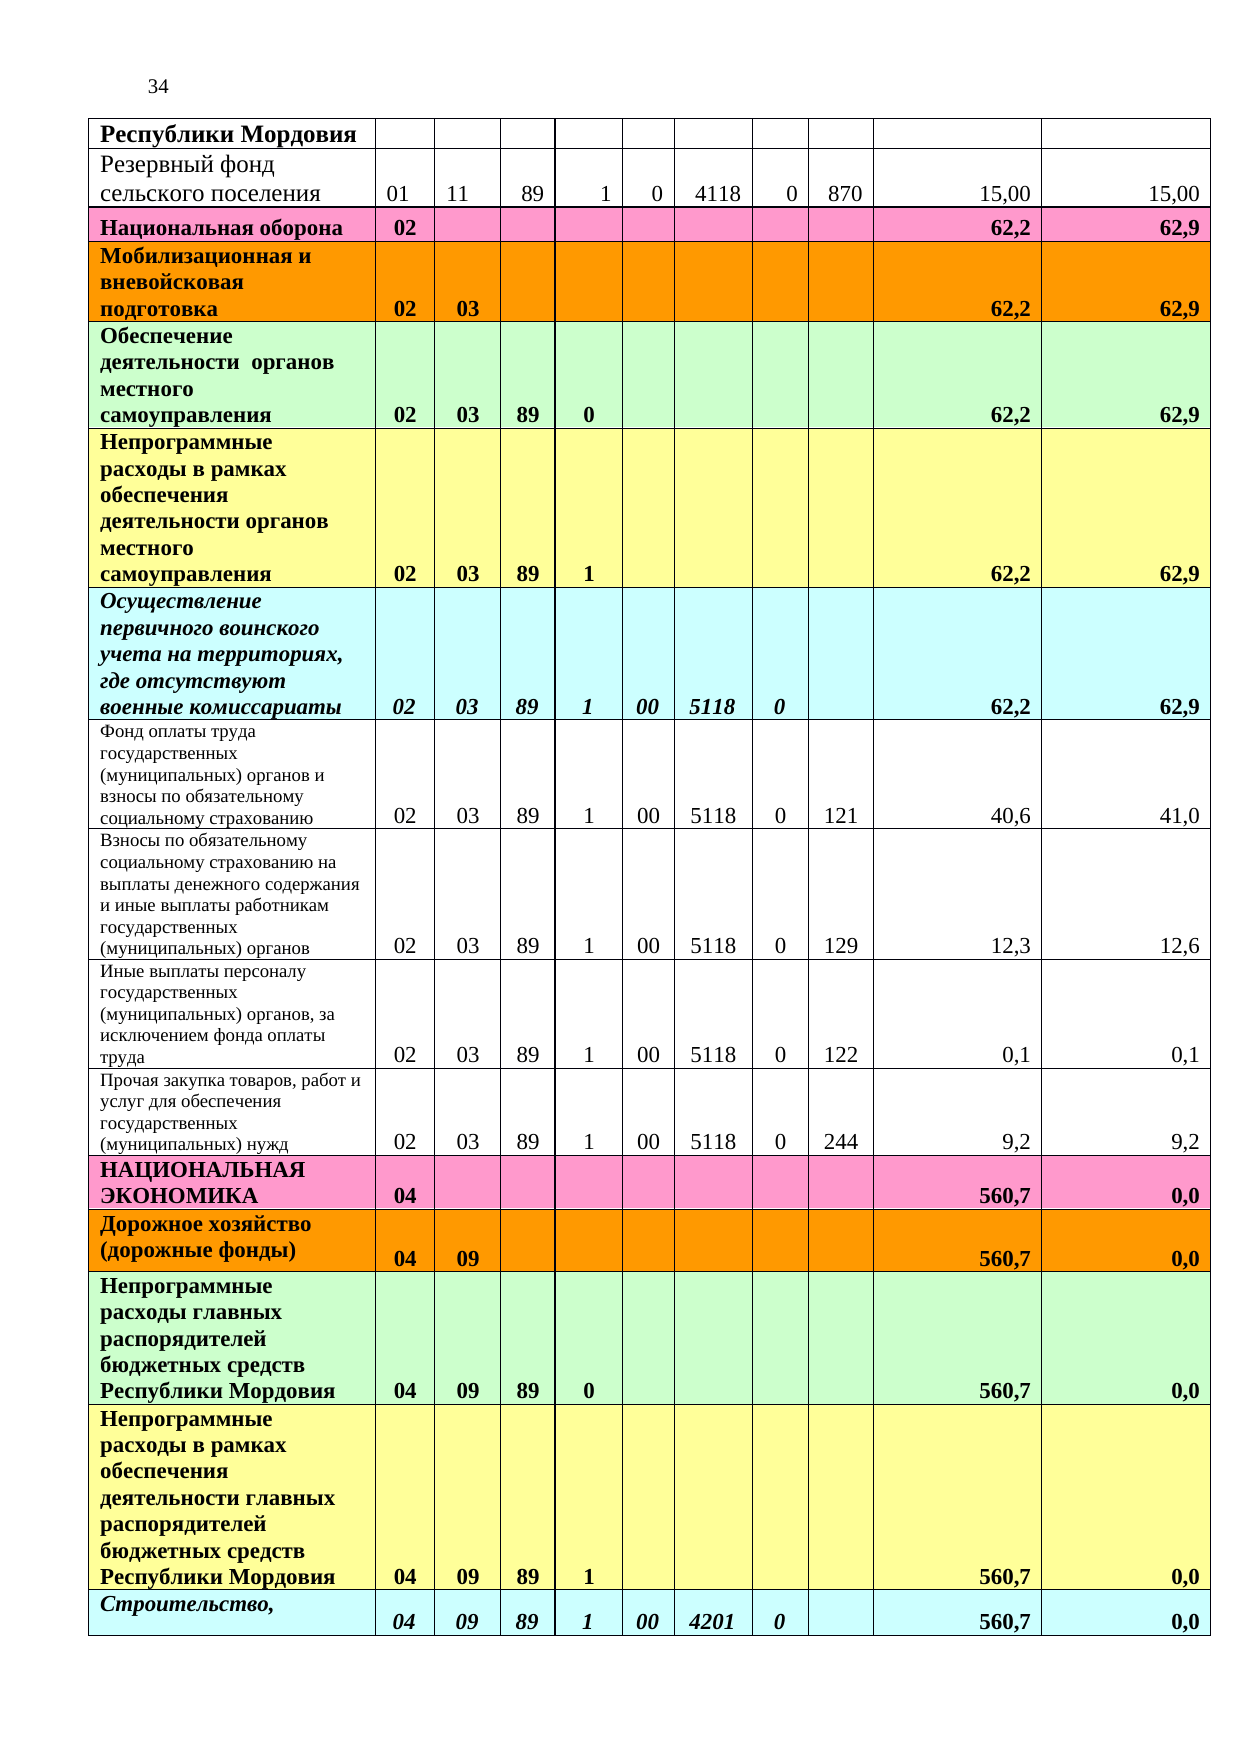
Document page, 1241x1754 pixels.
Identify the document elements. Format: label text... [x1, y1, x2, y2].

table_cell 02 [376, 720, 434, 828]
table_cell 244 [809, 1069, 873, 1155]
table_cell 9,2 [1042, 1069, 1210, 1155]
table_cell 00 [623, 829, 674, 959]
table_cell 04 [376, 1156, 434, 1208]
table_cell [753, 1156, 808, 1208]
table_cell 62,9 [1042, 208, 1210, 241]
table_cell [753, 1272, 808, 1404]
table_cell 129 [809, 829, 873, 959]
table_cell 0,1 [874, 960, 1041, 1067]
table_cell 04 [376, 1210, 434, 1271]
table_cell 0 [753, 588, 808, 719]
table_cell [623, 208, 674, 241]
table_cell 0 [556, 1272, 622, 1404]
table_cell 02 [376, 208, 434, 241]
table_cell 03 [435, 242, 500, 321]
table_cell 02 [376, 960, 434, 1067]
table_cell [753, 1405, 808, 1589]
table_cell НАЦИОНАЛЬНАЯ ЭКОНОМИКА [89, 1156, 375, 1208]
table_cell [675, 208, 752, 241]
table_cell 62,9 [1042, 588, 1210, 719]
table_cell [874, 119, 1041, 148]
table_cell [675, 322, 752, 427]
table_cell 03 [435, 1069, 500, 1155]
table_cell 1 [556, 829, 622, 959]
table_cell 0 [753, 1590, 808, 1635]
table_cell [809, 1405, 873, 1589]
table_cell 04 [376, 1405, 434, 1589]
table_cell Непрограммные расходы в рамках обеспечения деятельности органов местного самоуправления [89, 429, 375, 587]
table_cell 62,9 [1042, 322, 1210, 427]
table_cell 5118 [675, 1069, 752, 1155]
table_cell [556, 1210, 622, 1271]
table_cell 0,1 [1042, 960, 1210, 1067]
table_cell 03 [435, 960, 500, 1067]
table_cell 62,2 [874, 242, 1041, 321]
table_cell 89 [501, 1069, 554, 1155]
table_cell 560,7 [874, 1272, 1041, 1404]
table_cell [809, 588, 873, 719]
table_cell 1 [556, 1405, 622, 1589]
table_cell 0,0 [1042, 1272, 1210, 1404]
table_cell Прочая закупка товаров, работ и услуг для обеспечения государственных (муниципальных) нужд [89, 1069, 375, 1155]
table_cell [501, 1156, 554, 1208]
table_cell [435, 208, 500, 241]
table_cell 11 [435, 149, 500, 206]
table_cell 89 [501, 149, 554, 206]
table_cell 560,7 [874, 1210, 1041, 1271]
table_cell 870 [809, 149, 873, 206]
table_cell 0 [556, 322, 622, 427]
table_cell 89 [501, 1405, 554, 1589]
table_cell 89 [501, 429, 554, 587]
table_cell [623, 1210, 674, 1271]
table_cell Взносы по обязательному социальному страхованию на выплаты денежного содержания и иные выплаты работникам государственных (муниципальных) органов [89, 829, 375, 959]
table_cell [809, 322, 873, 427]
table_cell 122 [809, 960, 873, 1067]
table_cell 0,0 [1042, 1210, 1210, 1271]
table_cell 89 [501, 1272, 554, 1404]
table_cell [753, 429, 808, 587]
table_cell 89 [501, 588, 554, 719]
table_cell 00 [623, 720, 674, 828]
table_cell 560,7 [874, 1156, 1041, 1208]
table_cell 0 [623, 149, 674, 206]
table_cell 03 [435, 720, 500, 828]
table_cell [809, 1156, 873, 1208]
table_cell 02 [376, 322, 434, 427]
table_cell Резервный фонд сельского поселения [89, 149, 375, 206]
table_cell 62,9 [1042, 429, 1210, 587]
table_cell 09 [435, 1272, 500, 1404]
table_cell 0 [753, 720, 808, 828]
table_cell [809, 119, 873, 148]
table_cell 0,0 [1042, 1405, 1210, 1589]
table_cell [675, 1210, 752, 1271]
table_cell [435, 119, 500, 148]
table_cell 1 [556, 588, 622, 719]
table_cell [623, 322, 674, 427]
table_cell [556, 242, 622, 321]
table_cell 12,6 [1042, 829, 1210, 959]
table_cell 5118 [675, 588, 752, 719]
table_cell 03 [435, 322, 500, 427]
table_cell 0,0 [1042, 1156, 1210, 1208]
table_cell Фонд оплаты труда государственных (муниципальных) органов и взносы по обязательному социальному страхованию [89, 720, 375, 828]
table_cell [753, 1210, 808, 1271]
table_cell [623, 242, 674, 321]
table_cell [556, 1156, 622, 1208]
table_cell 12,3 [874, 829, 1041, 959]
table_cell [501, 1210, 554, 1271]
table_cell [623, 1405, 674, 1589]
table_cell Строительство, [89, 1590, 375, 1635]
table_cell 0 [753, 829, 808, 959]
table_cell 9,2 [874, 1069, 1041, 1155]
table_cell [753, 322, 808, 427]
table_cell 89 [501, 829, 554, 959]
table_cell 1 [556, 149, 622, 206]
table_cell 02 [376, 588, 434, 719]
table_cell [501, 119, 554, 148]
table_cell 00 [623, 1069, 674, 1155]
table_cell 09 [435, 1405, 500, 1589]
table_cell [753, 208, 808, 241]
table_cell Дорожное хозяйство (дорожные фонды) [89, 1210, 375, 1271]
table_cell 1 [556, 1590, 622, 1635]
table_cell [753, 119, 808, 148]
table_cell [556, 119, 622, 148]
table_cell 03 [435, 588, 500, 719]
table_cell Мобилизационная и вневойсковая подготовка [89, 242, 375, 321]
table_cell 1 [556, 429, 622, 587]
table_cell 0 [753, 149, 808, 206]
table_cell 00 [623, 960, 674, 1067]
table_cell [501, 242, 554, 321]
table_cell [376, 119, 434, 148]
table_cell [809, 1272, 873, 1404]
table_cell 09 [435, 1210, 500, 1271]
table_cell [809, 208, 873, 241]
table_cell Непрограммные расходы в рамках обеспечения деятельности главных распорядителей бюджетных средств Республики Мордовия [89, 1405, 375, 1589]
table_cell 02 [376, 1069, 434, 1155]
table_cell 02 [376, 429, 434, 587]
table_cell 121 [809, 720, 873, 828]
table_cell 04 [376, 1272, 434, 1404]
table_cell 0,0 [1042, 1590, 1210, 1635]
table_cell 62,2 [874, 322, 1041, 427]
table_cell [623, 429, 674, 587]
table_cell [675, 1405, 752, 1589]
table_cell 01 [376, 149, 434, 206]
table_cell 89 [501, 960, 554, 1067]
table_cell [675, 429, 752, 587]
table_cell 4201 [675, 1590, 752, 1635]
table_cell [809, 429, 873, 587]
table_cell [675, 1272, 752, 1404]
table_cell 00 [623, 1590, 674, 1635]
table_cell 15,00 [1042, 149, 1210, 206]
table_cell Осуществление первичного воинского учета на территориях, где отсутствуют военные комиссариаты [89, 588, 375, 719]
table_cell 1 [556, 1069, 622, 1155]
table_cell 62,2 [874, 588, 1041, 719]
table_cell [556, 208, 622, 241]
table_cell 02 [376, 829, 434, 959]
table_cell 04 [376, 1590, 434, 1635]
table_cell 0 [753, 960, 808, 1067]
table_cell 5118 [675, 720, 752, 828]
table_cell 41,0 [1042, 720, 1210, 828]
table_cell [623, 119, 674, 148]
table_cell 02 [376, 242, 434, 321]
table_cell [623, 1272, 674, 1404]
table_cell 1 [556, 960, 622, 1067]
table_cell [753, 242, 808, 321]
table_cell 4118 [675, 149, 752, 206]
table_cell [675, 1156, 752, 1208]
table_cell 09 [435, 1590, 500, 1635]
table_cell [809, 1210, 873, 1271]
table_cell 00 [623, 588, 674, 719]
table_cell 62,9 [1042, 242, 1210, 321]
table_cell 1 [556, 720, 622, 828]
table_cell [675, 242, 752, 321]
table_cell 89 [501, 720, 554, 828]
table_cell Обеспечение деятельности органов местного самоуправления [89, 322, 375, 427]
table_cell Иные выплаты персоналу государственных (муниципальных) органов, за исключением фонда оплаты труда [89, 960, 375, 1067]
table_cell 5118 [675, 829, 752, 959]
table_cell [623, 1156, 674, 1208]
table_cell [1042, 119, 1210, 148]
table_cell 89 [501, 1590, 554, 1635]
table_cell Непрограммные расходы главных распорядителей бюджетных средств Республики Мордовия [89, 1272, 375, 1404]
table_cell Национальная оборона [89, 208, 375, 241]
table_cell 560,7 [874, 1405, 1041, 1589]
table_cell 560,7 [874, 1590, 1041, 1635]
table_cell 62,2 [874, 208, 1041, 241]
table_cell [809, 1590, 873, 1635]
table_cell [675, 119, 752, 148]
table_cell 62,2 [874, 429, 1041, 587]
table_cell 15,00 [874, 149, 1041, 206]
table_cell 40,6 [874, 720, 1041, 828]
table_cell 5118 [675, 960, 752, 1067]
table_cell 0 [753, 1069, 808, 1155]
table_cell [501, 208, 554, 241]
table_cell [809, 242, 873, 321]
table_cell Республики Мордовия [89, 119, 375, 148]
table_cell 03 [435, 829, 500, 959]
table_cell 03 [435, 429, 500, 587]
table_cell 89 [501, 322, 554, 427]
table_cell [435, 1156, 500, 1208]
